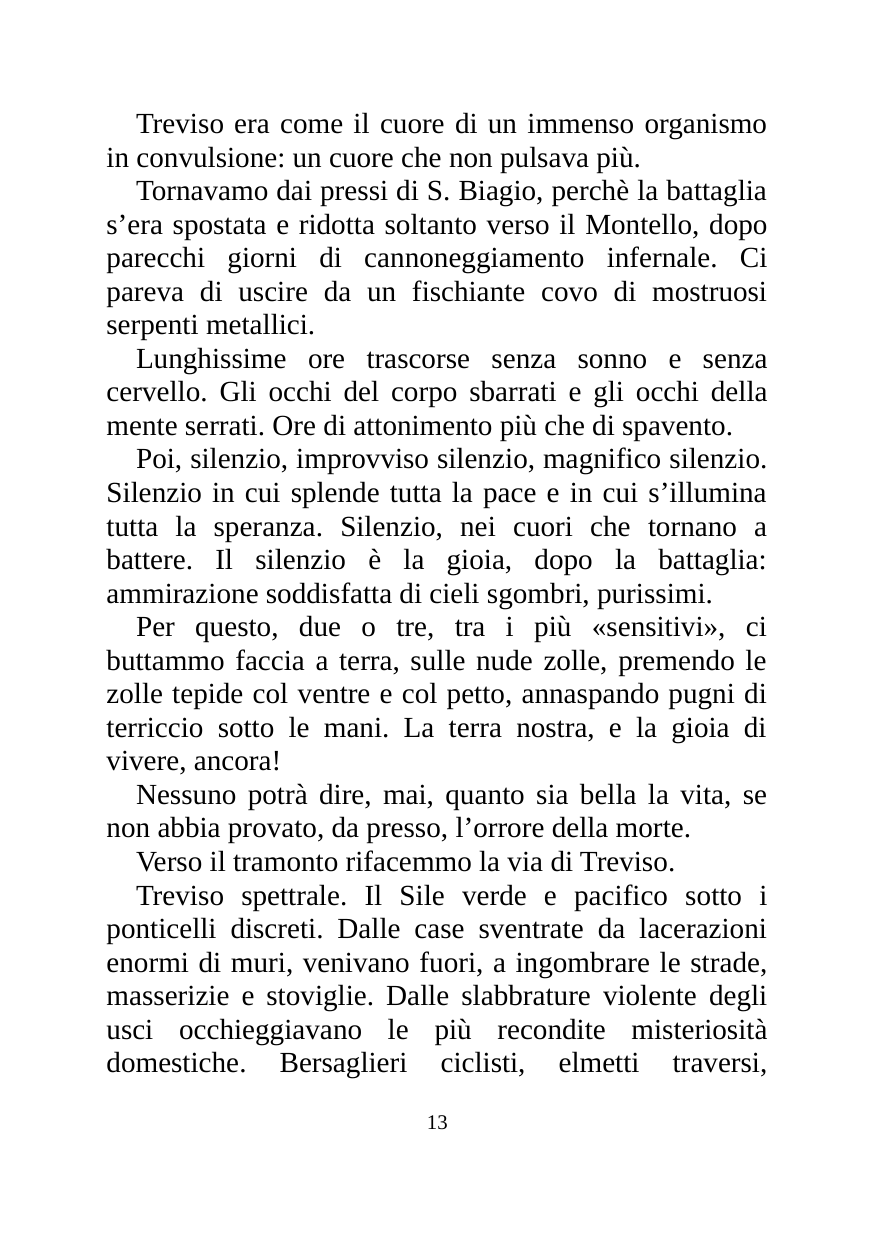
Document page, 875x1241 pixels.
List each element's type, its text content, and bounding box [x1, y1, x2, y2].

text Lunghissime ore trascorse senza sonno e senza cervello. Gli occhi del corpo sbarrati e gli occhi della mente serrati. Ore di attonimento più che di spavento. [106, 341, 768, 442]
text Per questo, due o tre, tra i più «sensitivi», ci buttammo faccia a terra, sulle nude zolle, premendo le zolle tepide col ventre e col petto, annaspando pugni di terriccio sotto le mani. La terra nostra, e la gioia di vivere, ancora! [106, 609, 768, 777]
text Treviso spettrale. Il Sile verde e pacifico sotto i ponticelli discreti. Dalle case sventrate da lacerazioni enormi di muri, venivano fuori, a ingombrare le strade, masserizie e stoviglie. Dalle slabbrature violente degli usci occhieggiavano le più recondite misteriosità domestiche. Bersaglieri ciclisti, elmetti traversi, [106, 878, 768, 1079]
text Verso il tramonto rifacemmo la via di Treviso. [106, 844, 768, 878]
text Poi, silenzio, improvviso silenzio, magnifico silenzio. Silenzio in cui splende tutta la pace e in cui s’illumina tutta la speranza. Silenzio, nei cuori che tornano a battere. Il silenzio è la gioia, dopo la battaglia: ammirazione soddisfatta di cieli sgombri, purissimi. [106, 442, 768, 609]
text Nessuno potrà dire, mai, quanto sia bella la vita, se non abbia provato, da presso, l’orrore della morte. [106, 777, 768, 844]
text Tornavamo dai pressi di S. Biagio, perchè la battaglia s’era spostata e ridotta soltanto verso il Montello, dopo parecchi giorni di cannoneggiamento infernale. Ci pareva di uscire da un fischiante covo di mostruosi serpenti metallici. [106, 173, 768, 341]
text Treviso era come il cuore di un immenso organismo in convulsione: un cuore che non pulsava più. [106, 106, 768, 173]
